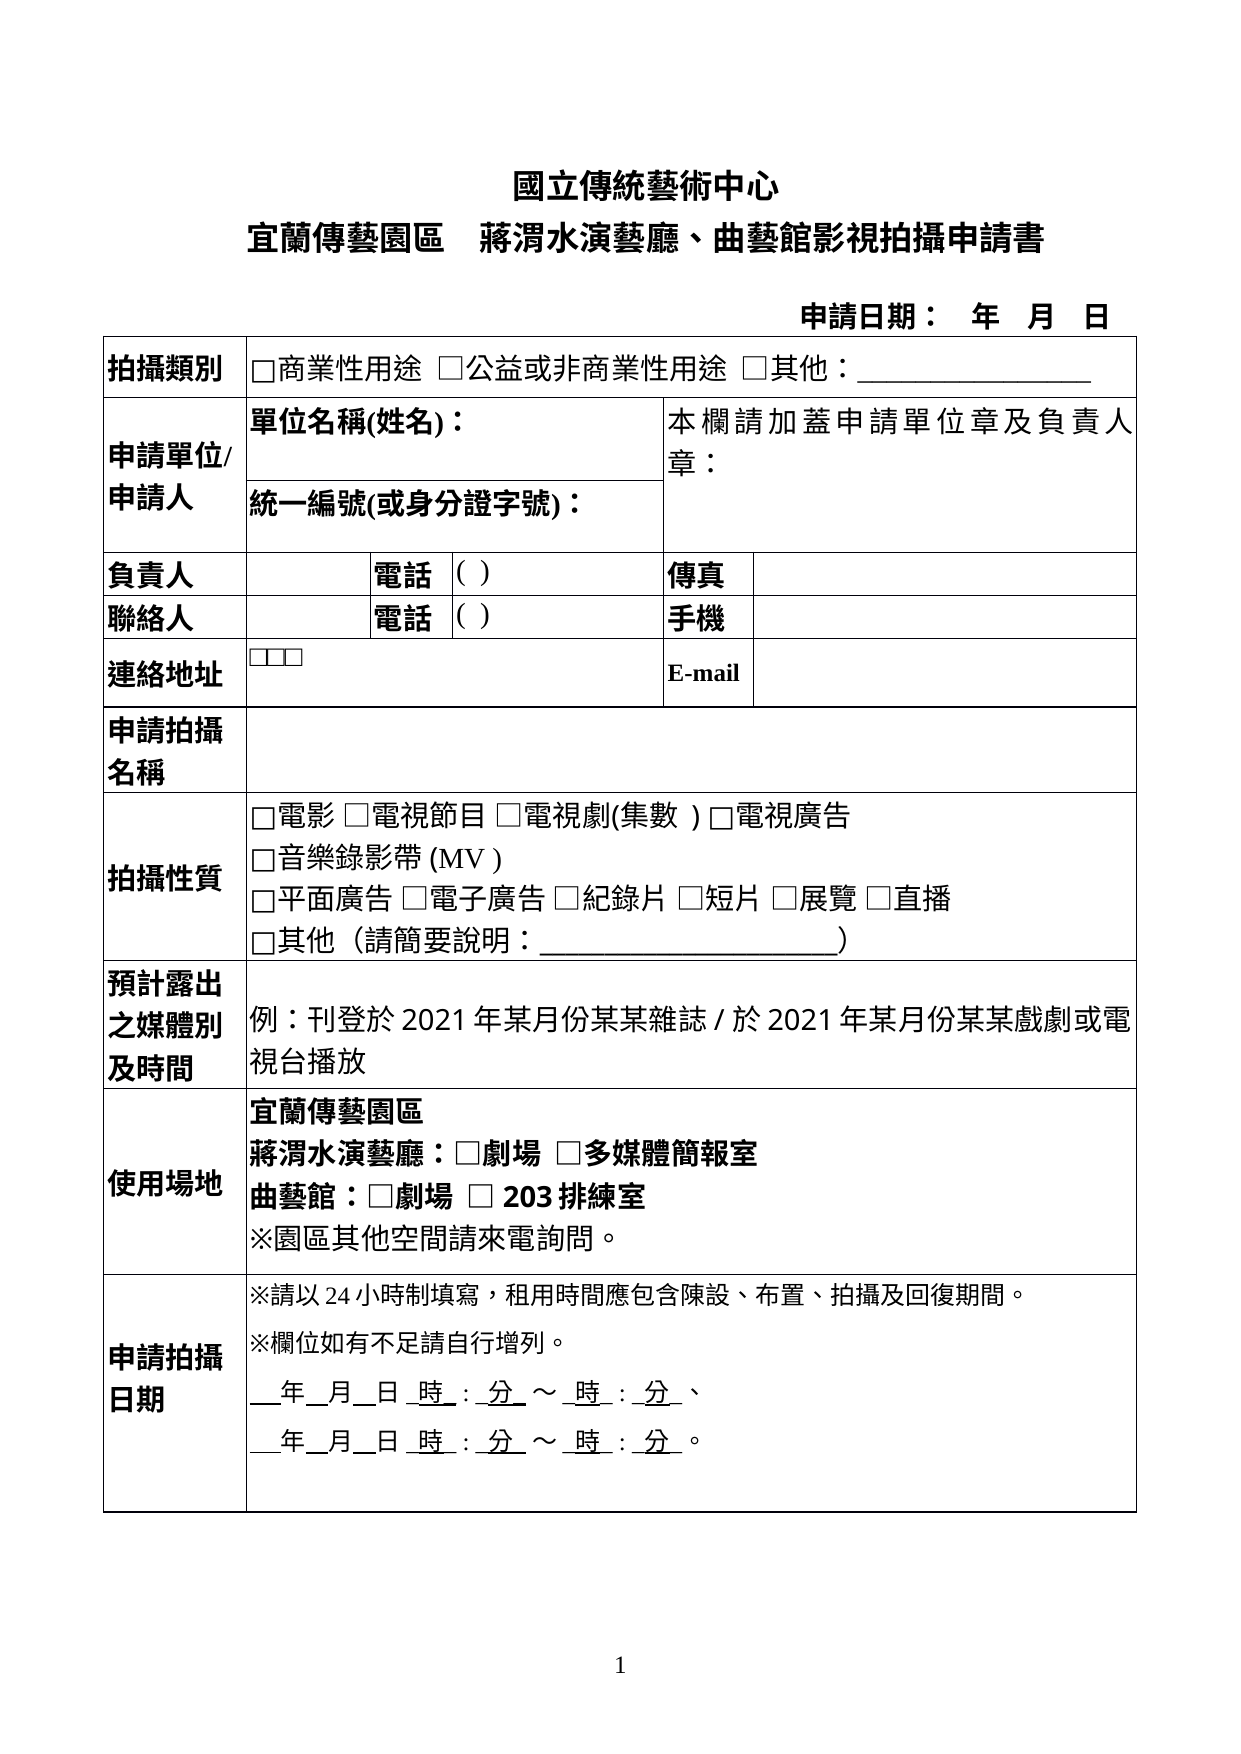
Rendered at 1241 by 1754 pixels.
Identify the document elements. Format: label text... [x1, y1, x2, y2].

table_cell 連絡地址 [104, 639, 246, 706]
table_cell [247, 553, 370, 595]
table_cell 負責人 [104, 553, 246, 595]
table_cell [754, 639, 1136, 706]
table_cell 傳真 [664, 553, 753, 595]
table_cell □□□ [247, 639, 663, 706]
table_cell ( ) [453, 596, 663, 638]
table_cell 統一編號(或身分證字號)： [247, 481, 663, 552]
table_cell 預計露出之媒體別及時間 [104, 961, 246, 1088]
table_cell 聯絡人 [104, 596, 246, 638]
table_cell 拍攝性質 [104, 793, 246, 960]
table_cell □電影 □電視節目 □電視劇(集數 ) □電視廣告 □音樂錄影帶 (MV ) □平面廣告 □電子廣告 □紀錄片 □短片 □展覽 □直播 □其他（請簡要說明：_______________________） [247, 793, 1136, 960]
table_cell [247, 708, 1136, 792]
table_header 拍攝類別 [104, 337, 246, 397]
table_cell [754, 553, 1136, 595]
table_cell 電話 [371, 596, 452, 638]
subtitle 宜蘭傳藝園區 蔣渭水演藝廳、曲藝館影視拍攝申請書 [170, 208, 1122, 260]
table_cell 本欄請加蓋申請單位章及負責人章： [664, 398, 1136, 552]
table_cell 單位名稱(姓名)： [247, 398, 663, 480]
table_cell 申請拍攝名稱 [104, 708, 246, 792]
table_cell [754, 596, 1136, 638]
subtitle 國立傳統藝術中心 [170, 156, 1122, 208]
table_cell ( ) [453, 553, 663, 595]
table_cell 使用場地 [104, 1089, 246, 1274]
table_cell E-mail [664, 639, 753, 706]
table_cell 申請拍攝日期 [104, 1275, 246, 1511]
table_cell 手機 [664, 596, 753, 638]
table_cell 申請單位/申請人 [104, 398, 246, 552]
text 申請日期： 年 月 日 [118, 293, 1112, 336]
table_header □商業性用途 □公益或非商業性用途 □其他：________________ [247, 337, 1136, 397]
table_cell 例：刊登於2021年某月份某某雜誌 / 於2021年某月份某某戲劇或電視台播放 [247, 961, 1136, 1088]
table_cell ※請以24小時制填寫，租用時間應包含陳設、布置、拍攝及回復期間。 ※欄位如有不足請自行增列。 年 月 日 _時_ : _分_ ～ _時_ : _分_、 年 月 日 _時_ : _分_ ～ _時_ : _分_。 [247, 1275, 1136, 1511]
table_cell 電話 [371, 553, 452, 595]
table_cell 宜蘭傳藝園區 蔣渭水演藝廳：□劇場 □多媒體簡報室 曲藝館：□劇場 □ 203排練室 ※園區其他空間請來電詢問。 [247, 1089, 1136, 1274]
table_cell [247, 596, 370, 638]
